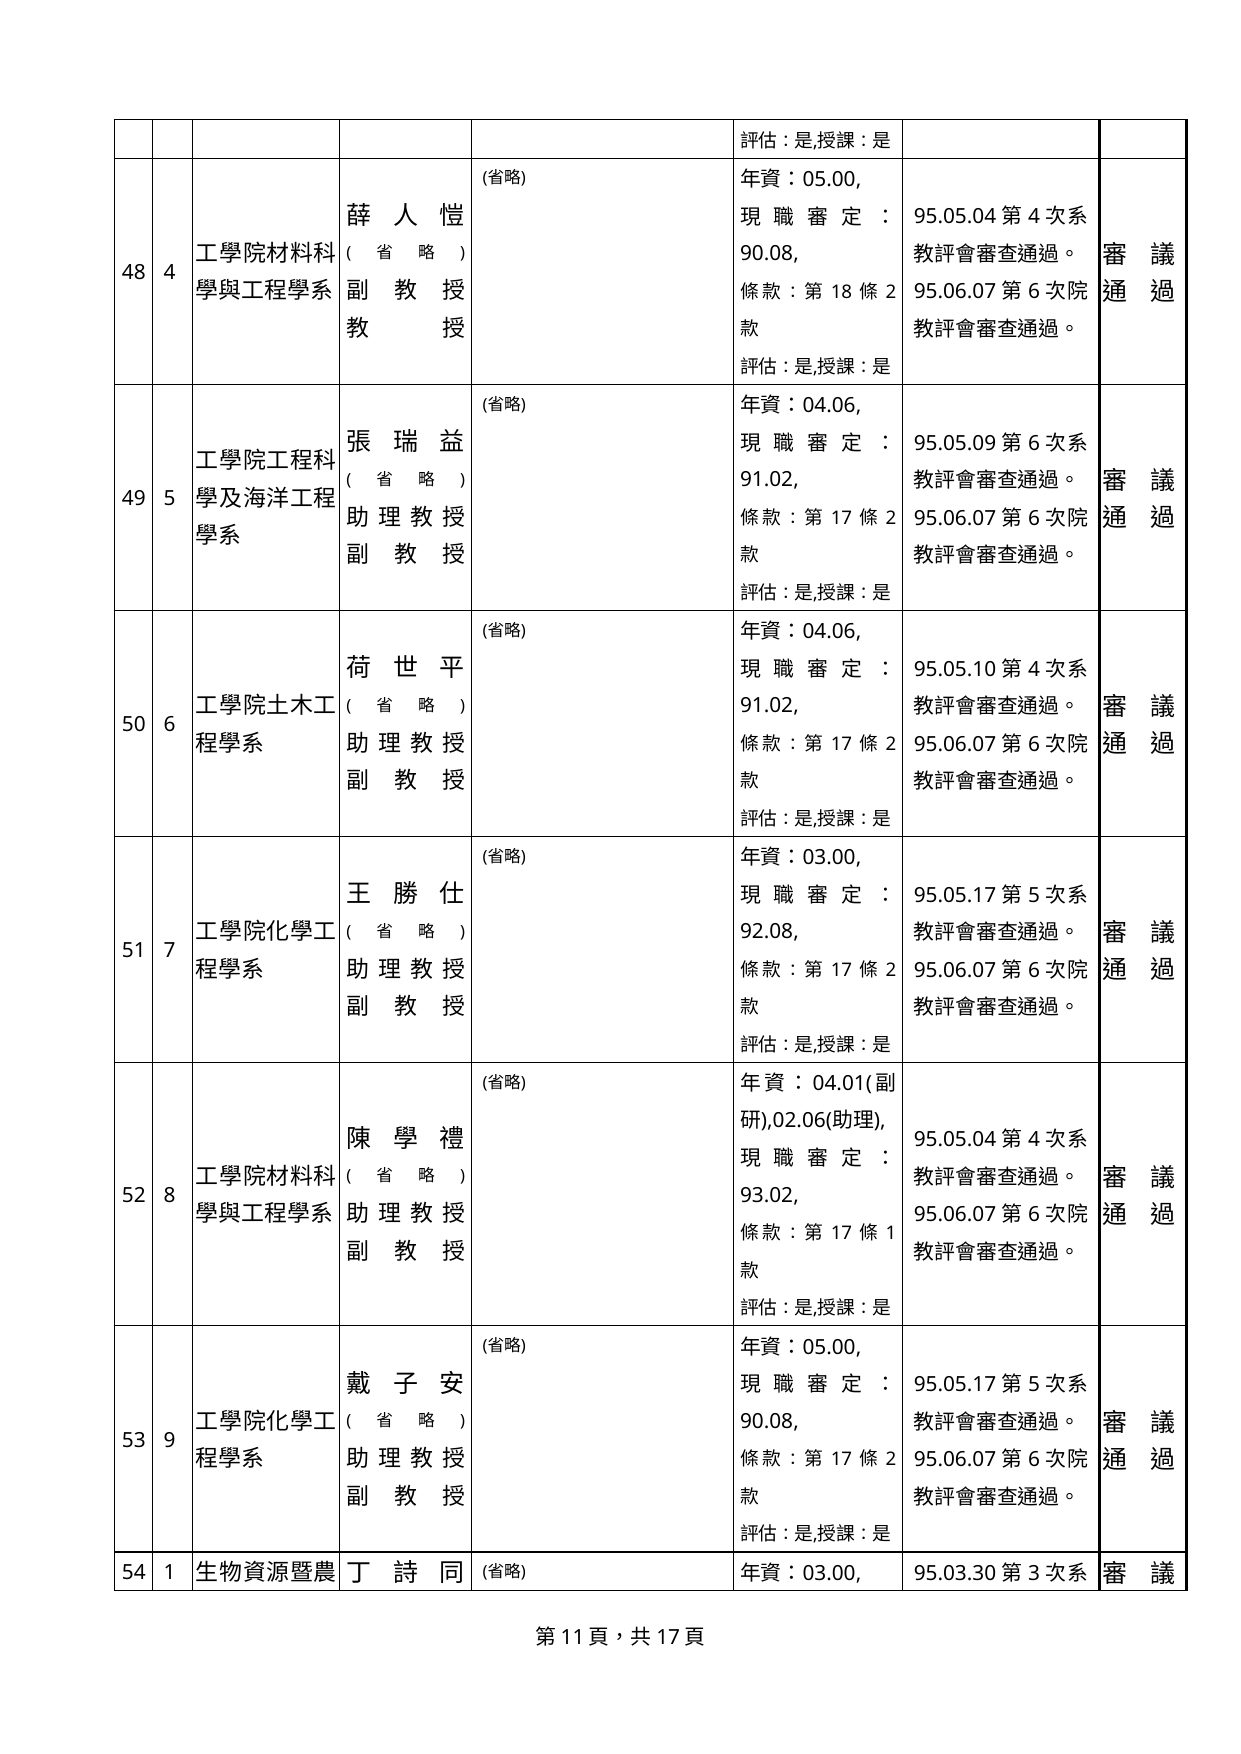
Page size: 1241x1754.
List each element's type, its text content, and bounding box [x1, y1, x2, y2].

table_cell 95.05.17第5次系教評會審查通過。 95.06.07第6次院教評會審查通過。 [903, 837, 1098, 1062]
table_cell 1 [153, 1553, 192, 1590]
table_cell [903, 120, 1098, 158]
table_cell [1101, 120, 1185, 158]
table_cell 年資：04.06, 現職審定：91.02, 條款：第17條2款 評估：是,授課：是 [734, 385, 902, 610]
table_cell 48 [115, 159, 152, 384]
table_cell 7 [153, 837, 192, 1062]
table_cell 工學院工程科學及海洋工程學系 [193, 385, 339, 610]
table_cell 審議 通過 [1101, 611, 1185, 836]
table_cell 陳學禮 (省略) 助理教授 副教授 [340, 1063, 471, 1325]
table_cell 評估：是,授課：是 [734, 120, 902, 158]
table_cell 年資：05.00, 現職審定：90.08, 條款：第17條2款 評估：是,授課：是 [734, 1326, 902, 1551]
table_cell 審議 通過 [1101, 837, 1185, 1062]
table_cell 薛人愷 (省略) 副教授 教授 [340, 159, 471, 384]
table_cell 工學院化學工程學系 [193, 837, 339, 1062]
table_cell (省略) [472, 385, 733, 610]
table_cell 8 [153, 1063, 192, 1325]
table_cell [153, 120, 192, 158]
table_cell (省略) [472, 837, 733, 1062]
table_cell 5 [153, 385, 192, 610]
table_cell 49 [115, 385, 152, 610]
table_cell [115, 120, 152, 158]
table_cell [472, 120, 733, 158]
table_cell 審議 通過 [1101, 1063, 1185, 1325]
table_cell 年資：03.00, [734, 1553, 902, 1590]
table_cell 荷世平 (省略) 助理教授 副教授 [340, 611, 471, 836]
table_cell 年資：04.06, 現職審定：91.02, 條款：第17條2款 評估：是,授課：是 [734, 611, 902, 836]
table_cell 6 [153, 611, 192, 836]
table_cell 95.05.04第4次系教評會審查通過。 95.06.07第6次院教評會審查通過。 [903, 1063, 1098, 1325]
table_cell 工學院土木工程學系 [193, 611, 339, 836]
table_cell 4 [153, 159, 192, 384]
table_cell 工學院材料科學與工程學系 [193, 159, 339, 384]
table_cell 51 [115, 837, 152, 1062]
table_cell 95.05.10第4次系教評會審查通過。 95.06.07第6次院教評會審查通過。 [903, 611, 1098, 836]
table_cell 年資：03.00, 現職審定：92.08, 條款：第17條2款 評估：是,授課：是 [734, 837, 902, 1062]
table_cell 95.05.17第5次系教評會審查通過。 95.06.07第6次院教評會審查通過。 [903, 1326, 1098, 1551]
table_cell 54 [115, 1553, 152, 1590]
table_cell 丁詩同 [340, 1553, 471, 1590]
table_cell (省略) [472, 159, 733, 384]
table_cell 張瑞益 (省略) 助理教授 副教授 [340, 385, 471, 610]
table_cell 95.03.30第3次系 [903, 1553, 1098, 1590]
table_cell [193, 120, 339, 158]
table_cell 王勝仕 (省略) 助理教授 副教授 [340, 837, 471, 1062]
table_cell 95.05.04第4次系教評會審查通過。 95.06.07第6次院教評會審查通過。 [903, 159, 1098, 384]
table_cell (省略) [472, 1063, 733, 1325]
table_cell 年資：04.01(副研),02.06(助理), 現職審定：93.02, 條款：第17條1款 評估：是,授課：是 [734, 1063, 902, 1325]
table_cell 審議 [1101, 1553, 1185, 1590]
table_cell [340, 120, 471, 158]
table_cell 戴子安 (省略) 助理教授 副教授 [340, 1326, 471, 1551]
table_cell 工學院化學工程學系 [193, 1326, 339, 1551]
table_cell (省略) [472, 611, 733, 836]
table_cell 52 [115, 1063, 152, 1325]
table_cell 工學院材料科學與工程學系 [193, 1063, 339, 1325]
table_cell 50 [115, 611, 152, 836]
table_cell 審議 通過 [1101, 1326, 1185, 1551]
table_cell 53 [115, 1326, 152, 1551]
table_cell 95.05.09第6次系教評會審查通過。 95.06.07第6次院教評會審查通過。 [903, 385, 1098, 610]
table_cell 生物資源暨農 [193, 1553, 339, 1590]
table_cell (省略) [472, 1326, 733, 1551]
table_cell 審議 通過 [1101, 385, 1185, 610]
table_cell 9 [153, 1326, 192, 1551]
table_cell 年資：05.00, 現職審定：90.08, 條款：第18條2款 評估：是,授課：是 [734, 159, 902, 384]
table_cell 審議 通過 [1101, 159, 1185, 384]
table_cell (省略) [472, 1553, 733, 1590]
